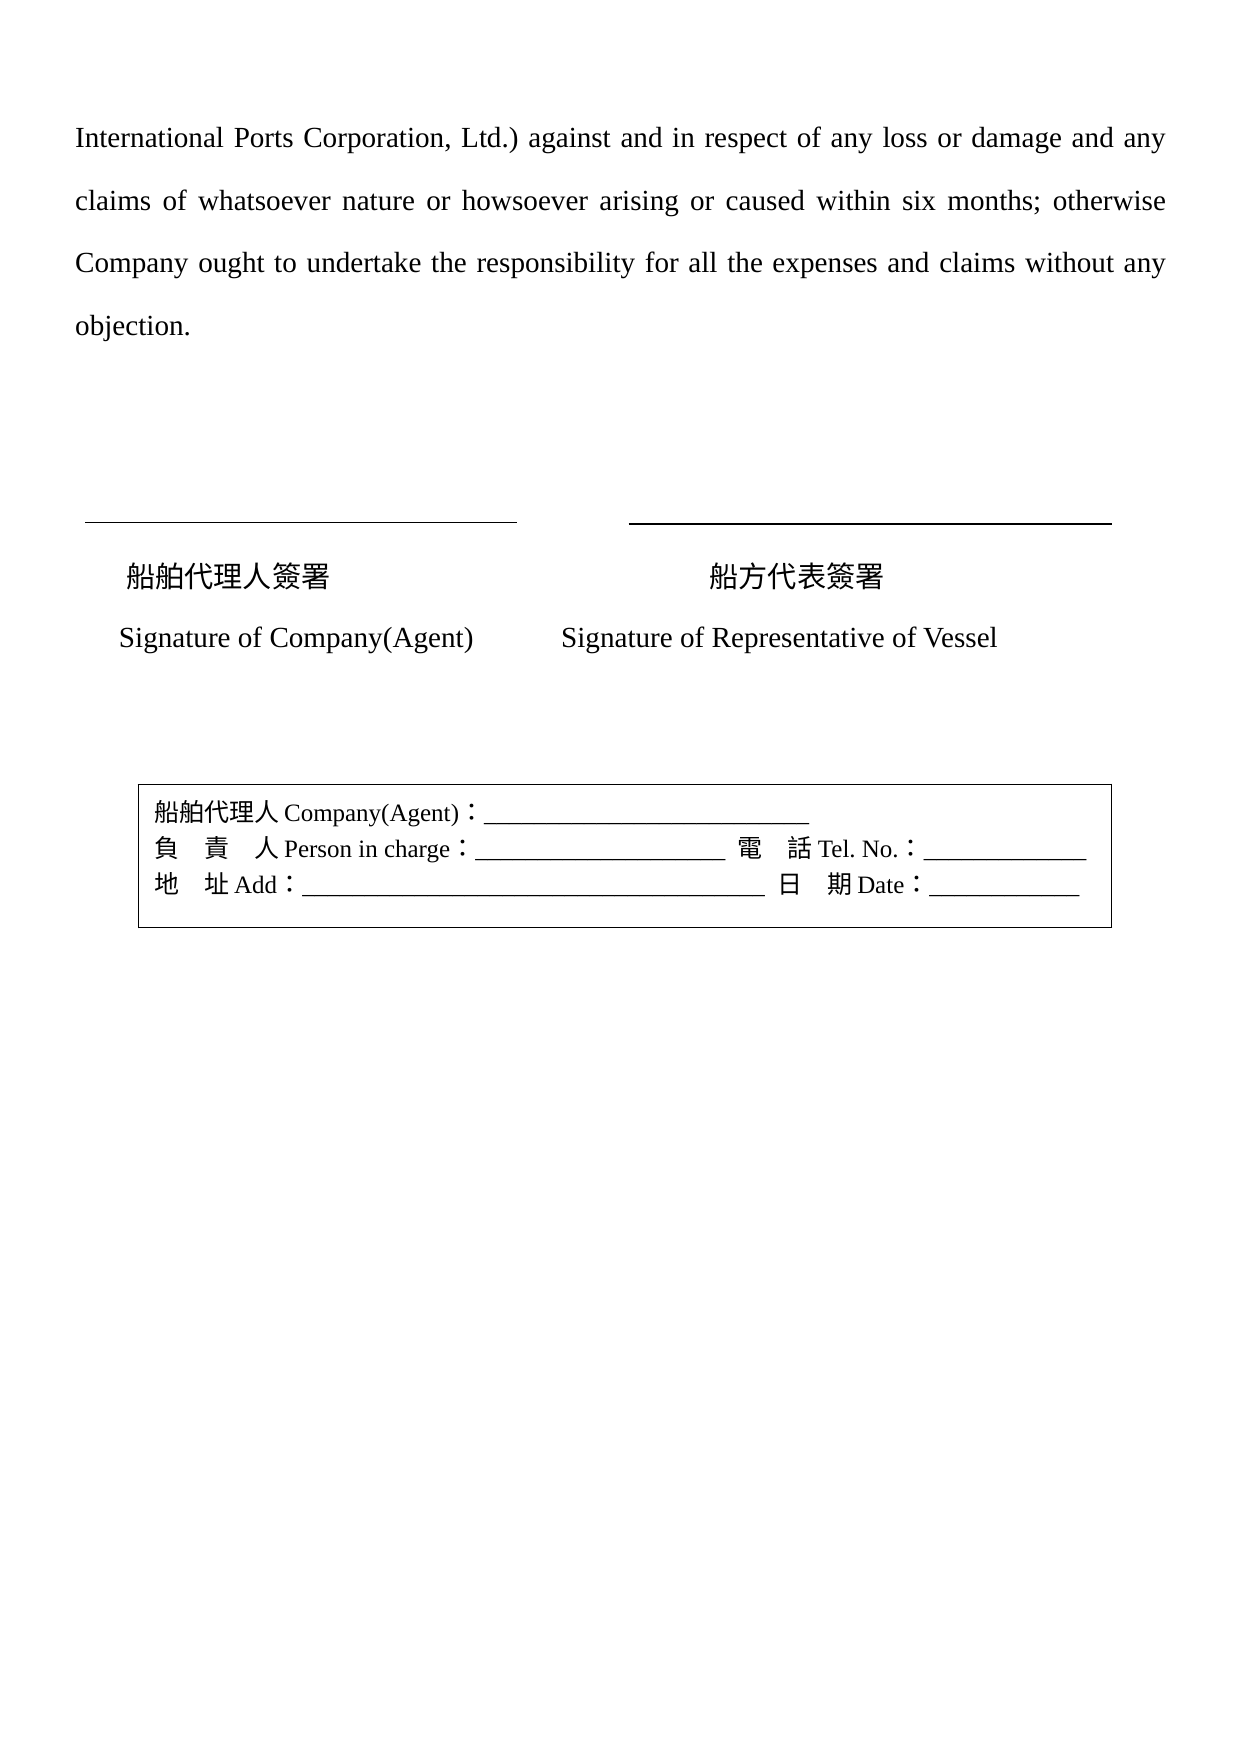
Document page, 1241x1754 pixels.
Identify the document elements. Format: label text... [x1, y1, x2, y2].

text 地 址Add：_____________________________________ 日 期Date：____________ [154, 865, 1096, 901]
text 中 華 民 國 年 月 [75, 783, 1111, 928]
text International Ports Corporation, Ltd.) against and in respect of any loss or damage and any claims of whatsoever nature or howsoever arising or caused within six months; otherwise Company ought to undertake the responsibility for all the expenses and claims without any objection. [75, 96, 1168, 346]
text Signature of Company(Agent) Signature of Representative of Vessel [75, 596, 1230, 658]
text 中 華 民 國 年 月 [139, 785, 1111, 927]
text 船舶代理人Company(Agent)：__________________________ [154, 792, 1096, 829]
text 中 華 民 國 年 月 [1112, 783, 1165, 846]
text 負 責 人Person in charge：____________________ 電 話Tel. No.：_____________ [154, 829, 1096, 865]
text 船舶代理人簽署 船方代表簽署 [75, 533, 1168, 596]
